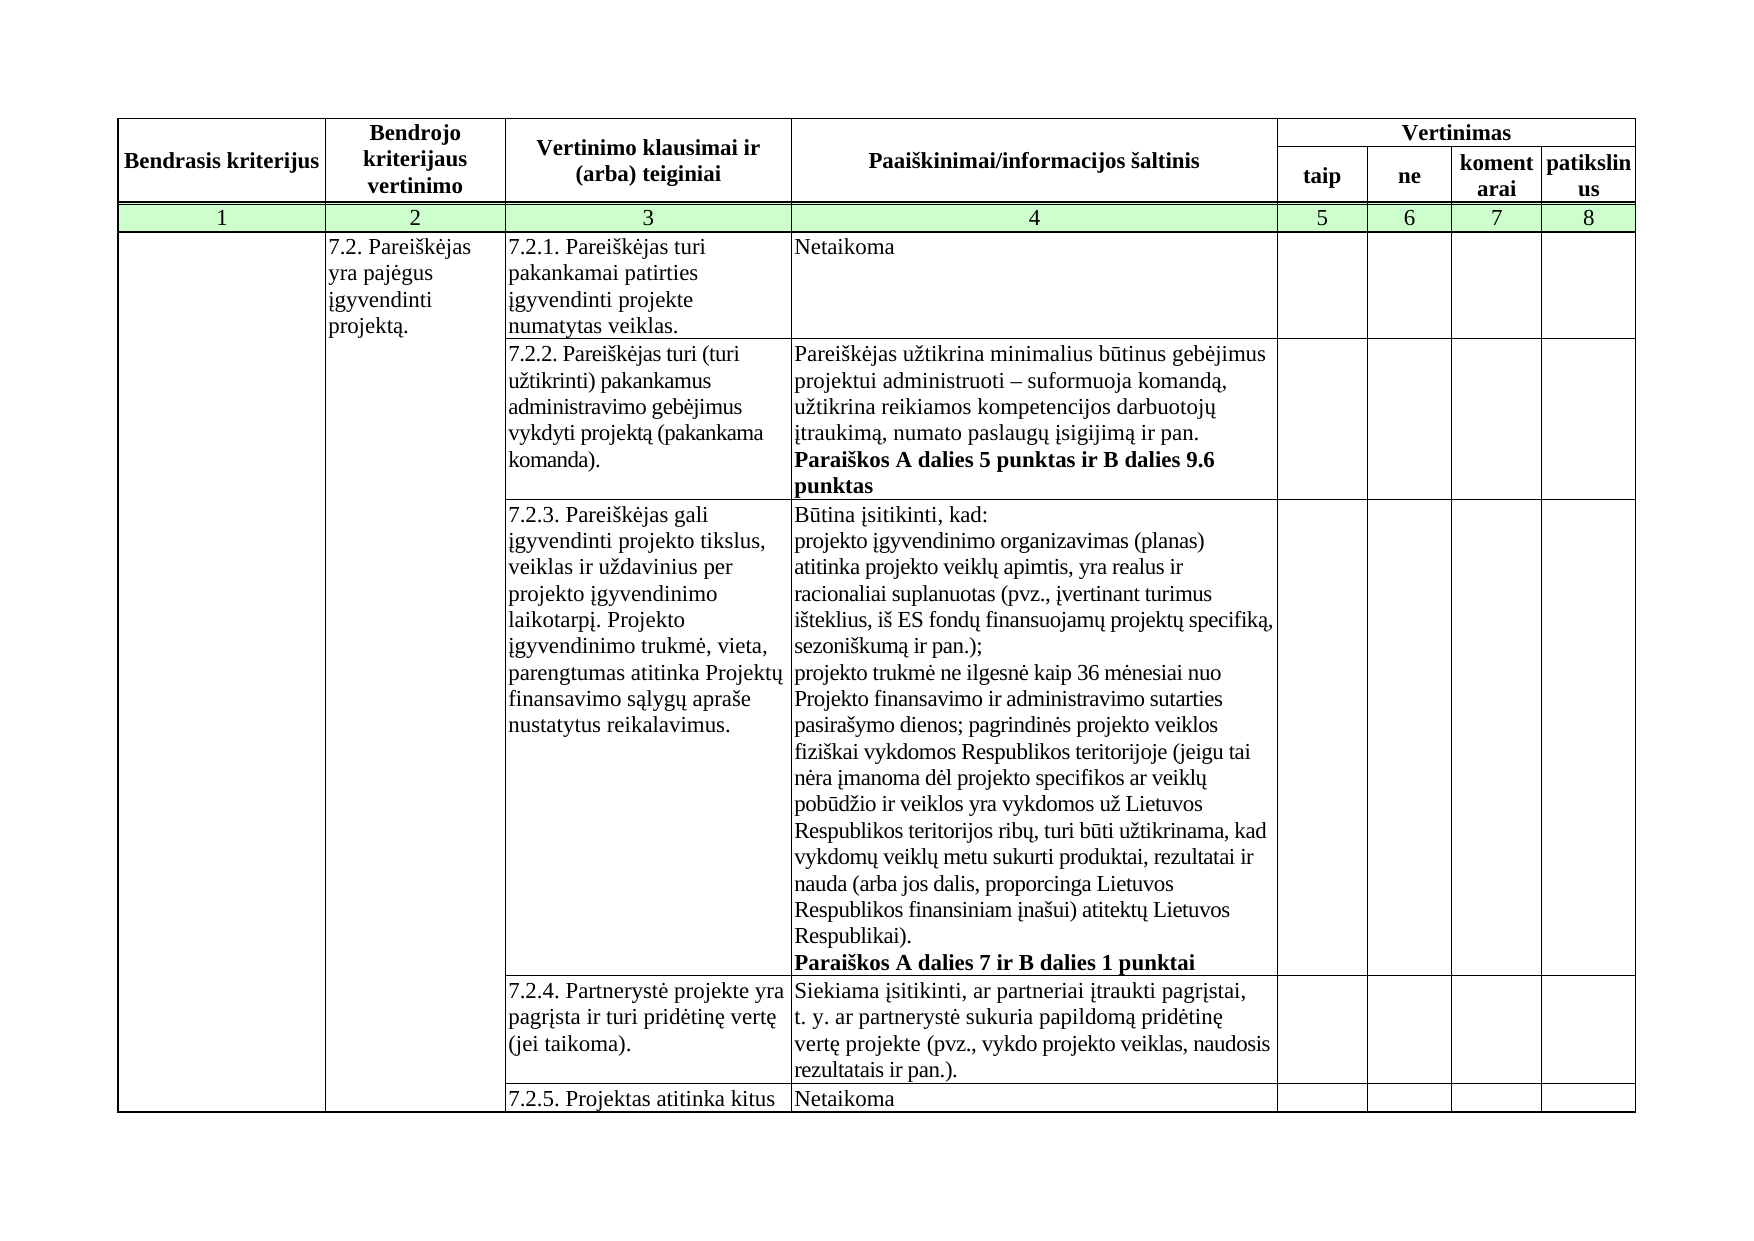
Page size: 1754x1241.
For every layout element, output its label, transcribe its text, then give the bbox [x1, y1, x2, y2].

table_cell taip [1278, 147, 1367, 201]
table_cell 7.2.5. Projektas atitinka kitus [506, 1084, 791, 1111]
table_cell Siekiama įsitikinti, ar partneriai įtraukti pagrįstai, t. y. ar partnerystė sukuria papildomą pridėtinę vertę projekte (pvz., vykdo projekto veiklas, naudosis rezultatais ir pan.). [792, 976, 1277, 1082]
table_cell [1542, 500, 1635, 975]
table_cell Pareiškėjas užtikrina minimalius būtinus gebėjimus projektui administruoti – suformuoja komandą, užtikrina reikiamos kompetencijos darbuotojų įtraukimą, numato paslaugų įsigijimą ir pan. Paraiškos A dalies 5 punktas ir B dalies 9.6 punktas [792, 339, 1277, 498]
table_cell 8 [1542, 205, 1635, 231]
table_cell 2 [326, 205, 505, 231]
table_cell [1278, 233, 1367, 338]
table_cell [1542, 1084, 1635, 1111]
table_cell 3 [506, 205, 791, 231]
table_cell [1278, 976, 1367, 1082]
table_cell [119, 233, 325, 1111]
table_cell [1368, 976, 1451, 1082]
table_cell Būtina įsitikinti, kad: projekto įgyvendinimo organizavimas (planas) atitinka projekto veiklų apimtis, yra realus ir racionaliai suplanuotas (pvz., įvertinant turimus išteklius, iš ES fondų finansuojamų projektų specifiką, sezoniškumą ir pan.); projekto trukmė ne ilgesnė kaip 36 mėnesiai nuo Projekto finansavimo ir administravimo sutarties pasirašymo dienos; pagrindinės projekto veiklos fiziškai vykdomos Respublikos teritorijoje (jeigu tai nėra įmanoma dėl projekto specifikos ar veiklų pobūdžio ir veiklos yra vykdomos už Lietuvos Respublikos teritorijos ribų, turi būti užtikrinama, kad vykdomų veiklų metu sukurti produktai, rezultatai ir nauda (arba jos dalis, proporcinga Lietuvos Respublikos finansiniam įnašui) atitektų Lietuvos Respublikai). Paraiškos A dalies 7 ir B dalies 1 punktai [792, 500, 1277, 975]
table_cell [1452, 339, 1541, 498]
table_cell [1542, 976, 1635, 1082]
table_cell [1368, 339, 1451, 498]
table_cell 7.2.3. Pareiškėjas gali įgyvendinti projekto tikslus, veiklas ir uždavinius per projekto įgyvendinimo laikotarpį. Projekto įgyvendinimo trukmė, vieta, parengtumas atitinka Projektų finansavimo sąlygų apraše nustatytus reikalavimus. [506, 500, 791, 975]
table_header Paaiškinimai/informacijos šaltinis [792, 119, 1277, 201]
table_cell 6 [1368, 205, 1451, 231]
table_cell [1368, 1084, 1451, 1111]
table_cell [1452, 233, 1541, 338]
table_cell 7.2.4. Partnerystė projekte yra pagrįsta ir turi pridėtinę vertę (jei taikoma). [506, 976, 791, 1082]
table_cell 7.2. Pareiškėjas yra pajėgus įgyvendinti projektą. [326, 233, 505, 1111]
table_cell [1542, 339, 1635, 498]
table_header Bendrojo kriterijaus vertinimo aspektai [326, 119, 505, 201]
table_cell komentarai [1452, 147, 1541, 201]
table_cell 7.2.1. Pareiškėjas turi pakankamai patirties įgyvendinti projekte numatytas veiklas. [506, 233, 791, 338]
table_cell [1542, 233, 1635, 338]
table_header Bendrasis kriterijus [119, 119, 325, 201]
table_cell 4 [792, 205, 1277, 231]
table_cell [1452, 1084, 1541, 1111]
table_cell 1 [119, 205, 325, 231]
table_cell [1368, 500, 1451, 975]
table_cell 7 [1452, 205, 1541, 231]
table_header Vertinimas [1278, 119, 1635, 146]
table_cell [1452, 976, 1541, 1082]
table_cell ne [1368, 147, 1451, 201]
table_header Vertinimo klausimai ir (arba) teiginiai [506, 119, 791, 201]
table_cell [1278, 339, 1367, 498]
table_cell [1278, 500, 1367, 975]
table_cell Netaikoma [792, 233, 1277, 338]
table_cell [1368, 233, 1451, 338]
table_cell [1452, 500, 1541, 975]
table_cell patikslinus [1542, 147, 1635, 201]
table_cell 5 [1278, 205, 1367, 231]
table_cell [1278, 1084, 1367, 1111]
table_cell 7.2.2. Pareiškėjas turi (turi užtikrinti) pakankamus administravimo gebėjimus vykdyti projektą (pakankama komanda). [506, 339, 791, 498]
table_cell Netaikoma [792, 1084, 1277, 1111]
